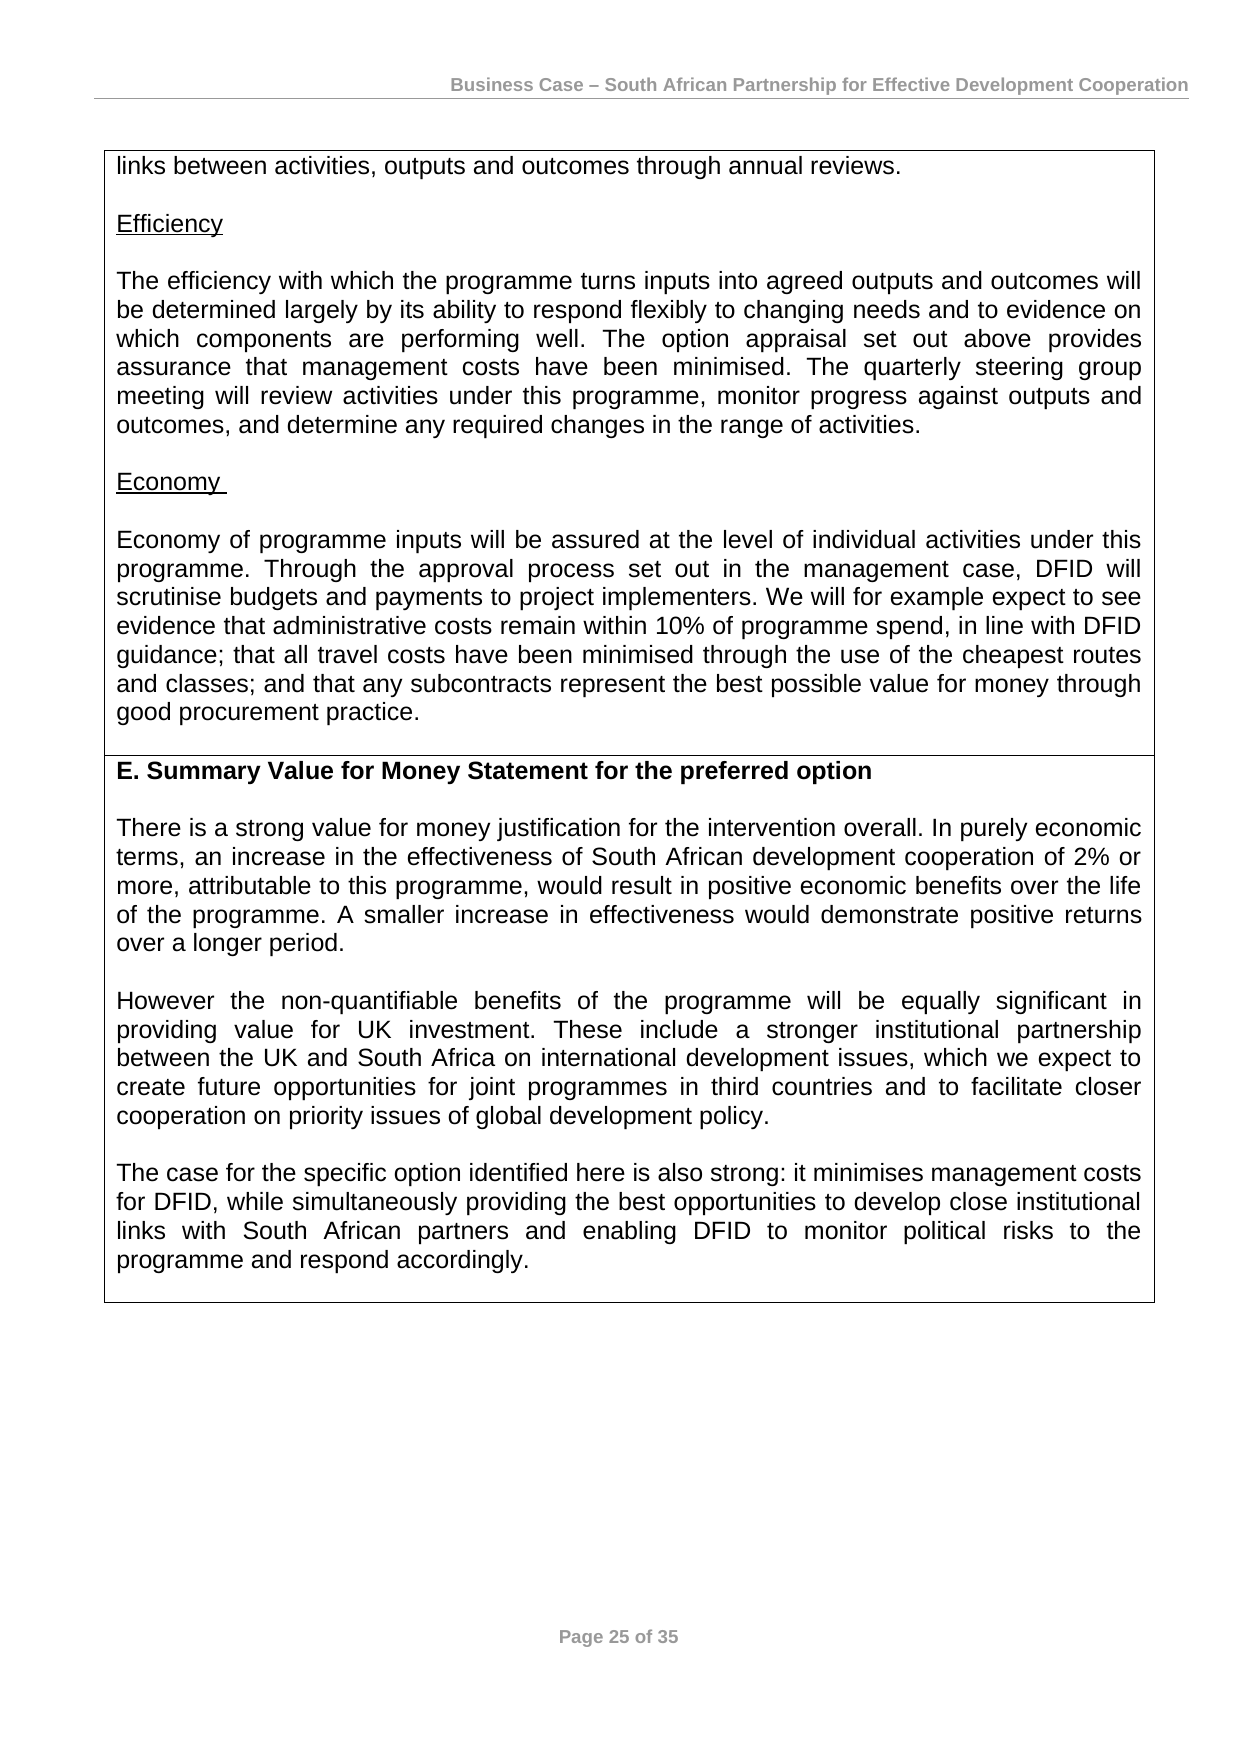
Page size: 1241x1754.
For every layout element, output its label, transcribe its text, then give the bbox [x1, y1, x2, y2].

table_cell links between activities, outputs and outcomes through annual reviews. Efficiency The efficiency with which the programme turns inputs into agreed outputs and outcomes will be determined largely by its ability to respond flexibly to changing needs and to evidence on which components are performing well. The option appraisal set out above provides assurance that management costs have been minimised. The quarterly steering group meeting will review activities under this programme, monitor progress against outputs and outcomes, and determine any required changes in the range of activities. Economy Economy of programme inputs will be assured at the level of individual activities under this programme. Through the approval process set out in the management case, DFID will scrutinise budgets and payments to project implementers. We will for example expect to see evidence that administrative costs remain within 10% of programme spend, in line with DFID guidance; that all travel costs have been minimised through the use of the cheapest routes and classes; and that any subcontracts represent the best possible value for money through good procurement practice. [105, 151, 1154, 755]
table_cell E. Summary Value for Money Statement for the preferred option There is a strong value for money justification for the intervention overall. In purely economic terms, an increase in the effectiveness of South African development cooperation of 2% or more, attributable to this programme, would result in positive economic benefits over the life of the programme. A smaller increase in effectiveness would demonstrate positive returns over a longer period. However the non-quantifiable benefits of the programme will be equally significant in providing value for UK investment. These include a stronger institutional partnership between the UK and South Africa on international development issues, which we expect to create future opportunities for joint programmes in third countries and to facilitate closer cooperation on priority issues of global development policy. The case for the specific option identified here is also strong: it minimises management costs for DFID, while simultaneously providing the best opportunities to develop close institutional links with South African partners and enabling DFID to monitor political risks to the programme and respond accordingly. [105, 756, 1154, 1302]
